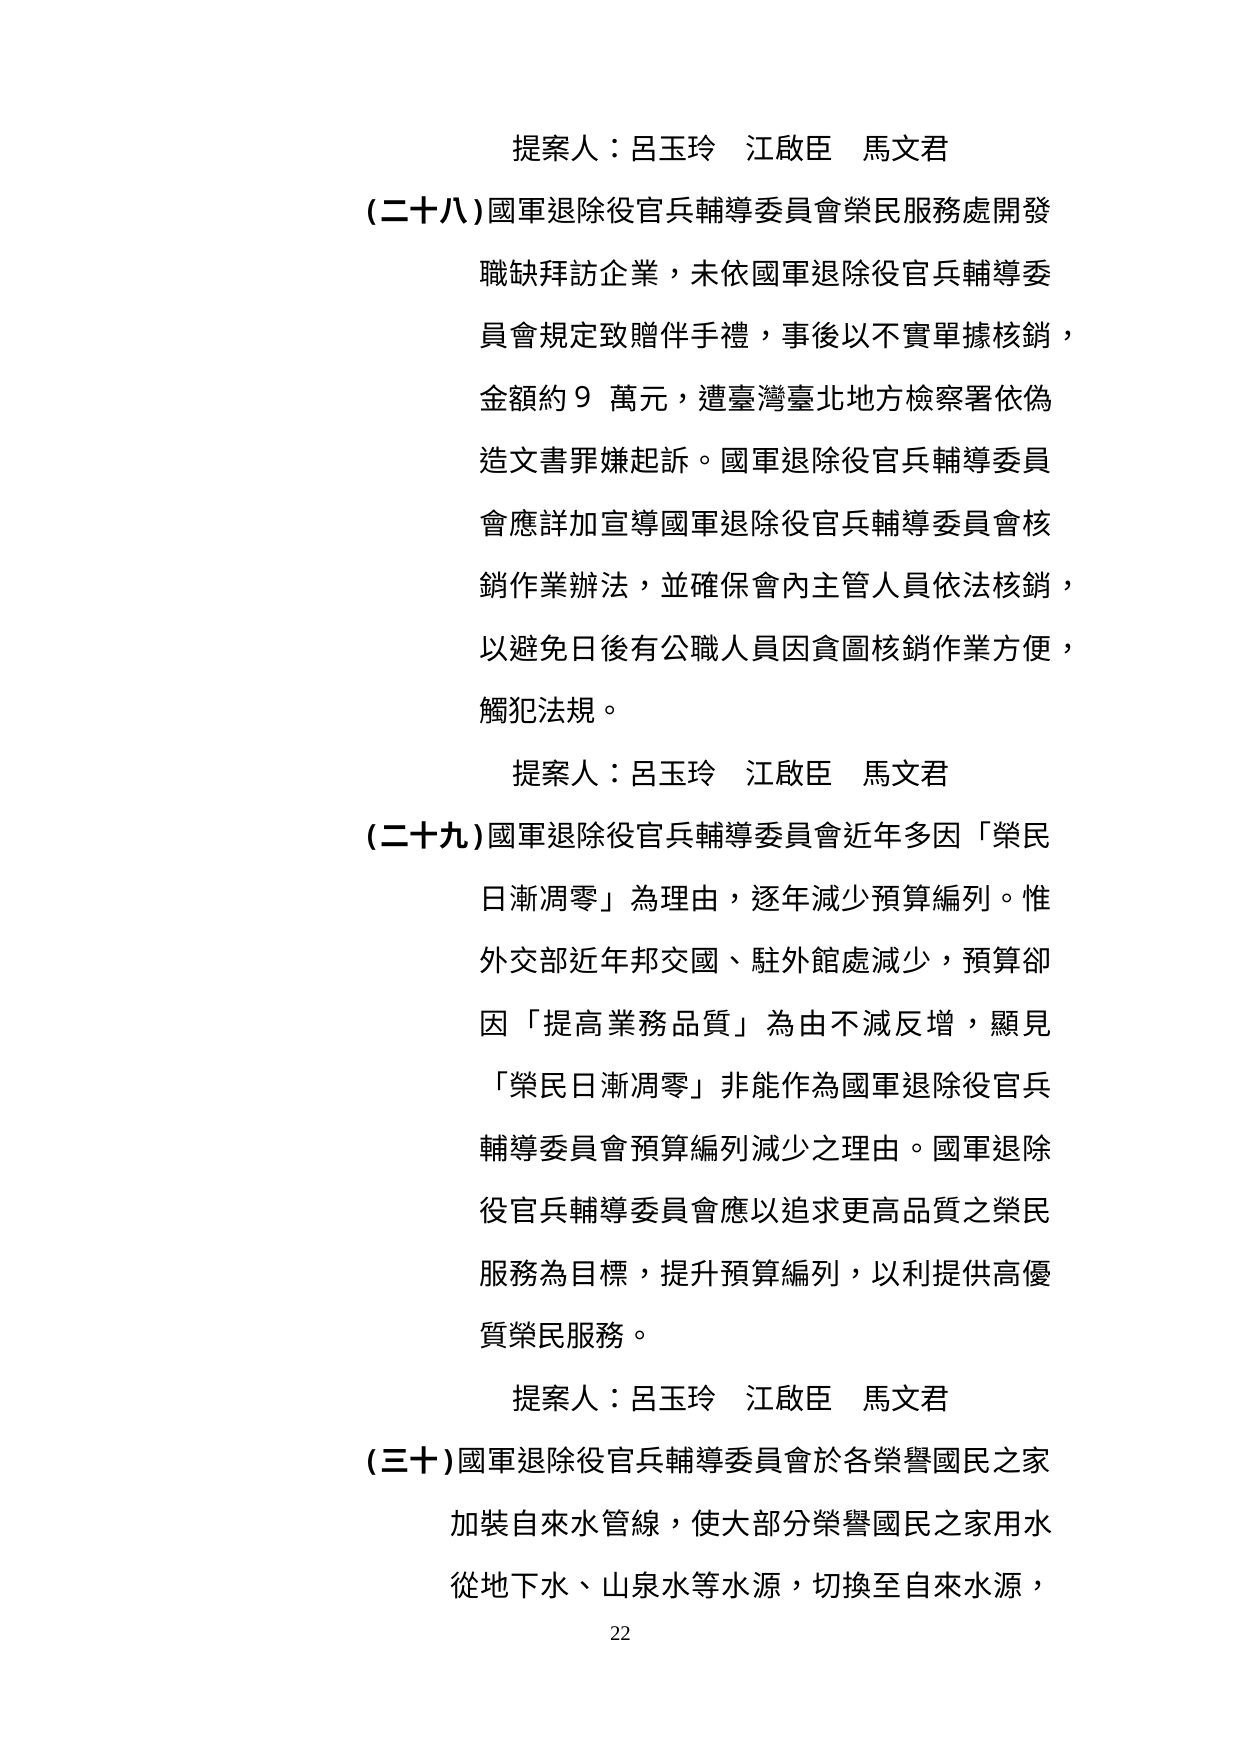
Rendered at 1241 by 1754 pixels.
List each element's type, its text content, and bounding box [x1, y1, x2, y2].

text (三十)國軍退除役官兵輔導委員會於各榮譽國民之家加裝自來水管線，使大部分榮譽國民之家用水從地下水、山泉水等水源，切換至自來水源， [362, 1417, 1053, 1605]
text 提案人：呂玉玲 江啟臣 馬文君 [512, 105, 1053, 167]
text (二十九)國軍退除役官兵輔導委員會近年多因「榮民日漸凋零」為理由，逐年減少預算編列。惟外交部近年邦交國、駐外館處減少，預算卻因「提高業務品質」為由不減反增，顯見「榮民日漸凋零」非能作為國軍退除役官兵輔導委員會預算編列減少之理由。國軍退除役官兵輔導委員會應以追求更高品質之榮民服務為目標，提升預算編列，以利提供高優質榮民服務。 [362, 792, 1053, 1355]
text 提案人：呂玉玲 江啟臣 馬文君 [512, 730, 1053, 792]
text (二十八)國軍退除役官兵輔導委員會榮民服務處開發職缺拜訪企業，未依國軍退除役官兵輔導委員會規定致贈伴手禮，事後以不實單據核銷，金額約9 萬元，遭臺灣臺北地方檢察署依偽造文書罪嫌起訴。國軍退除役官兵輔導委員會應詳加宣導國軍退除役官兵輔導委員會核銷作業辦法，並確保會內主管人員依法核銷，以避免日後有公職人員因貪圖核銷作業方便，觸犯法規。 [362, 167, 1053, 730]
text 提案人：呂玉玲 江啟臣 馬文君 [512, 1355, 1053, 1417]
